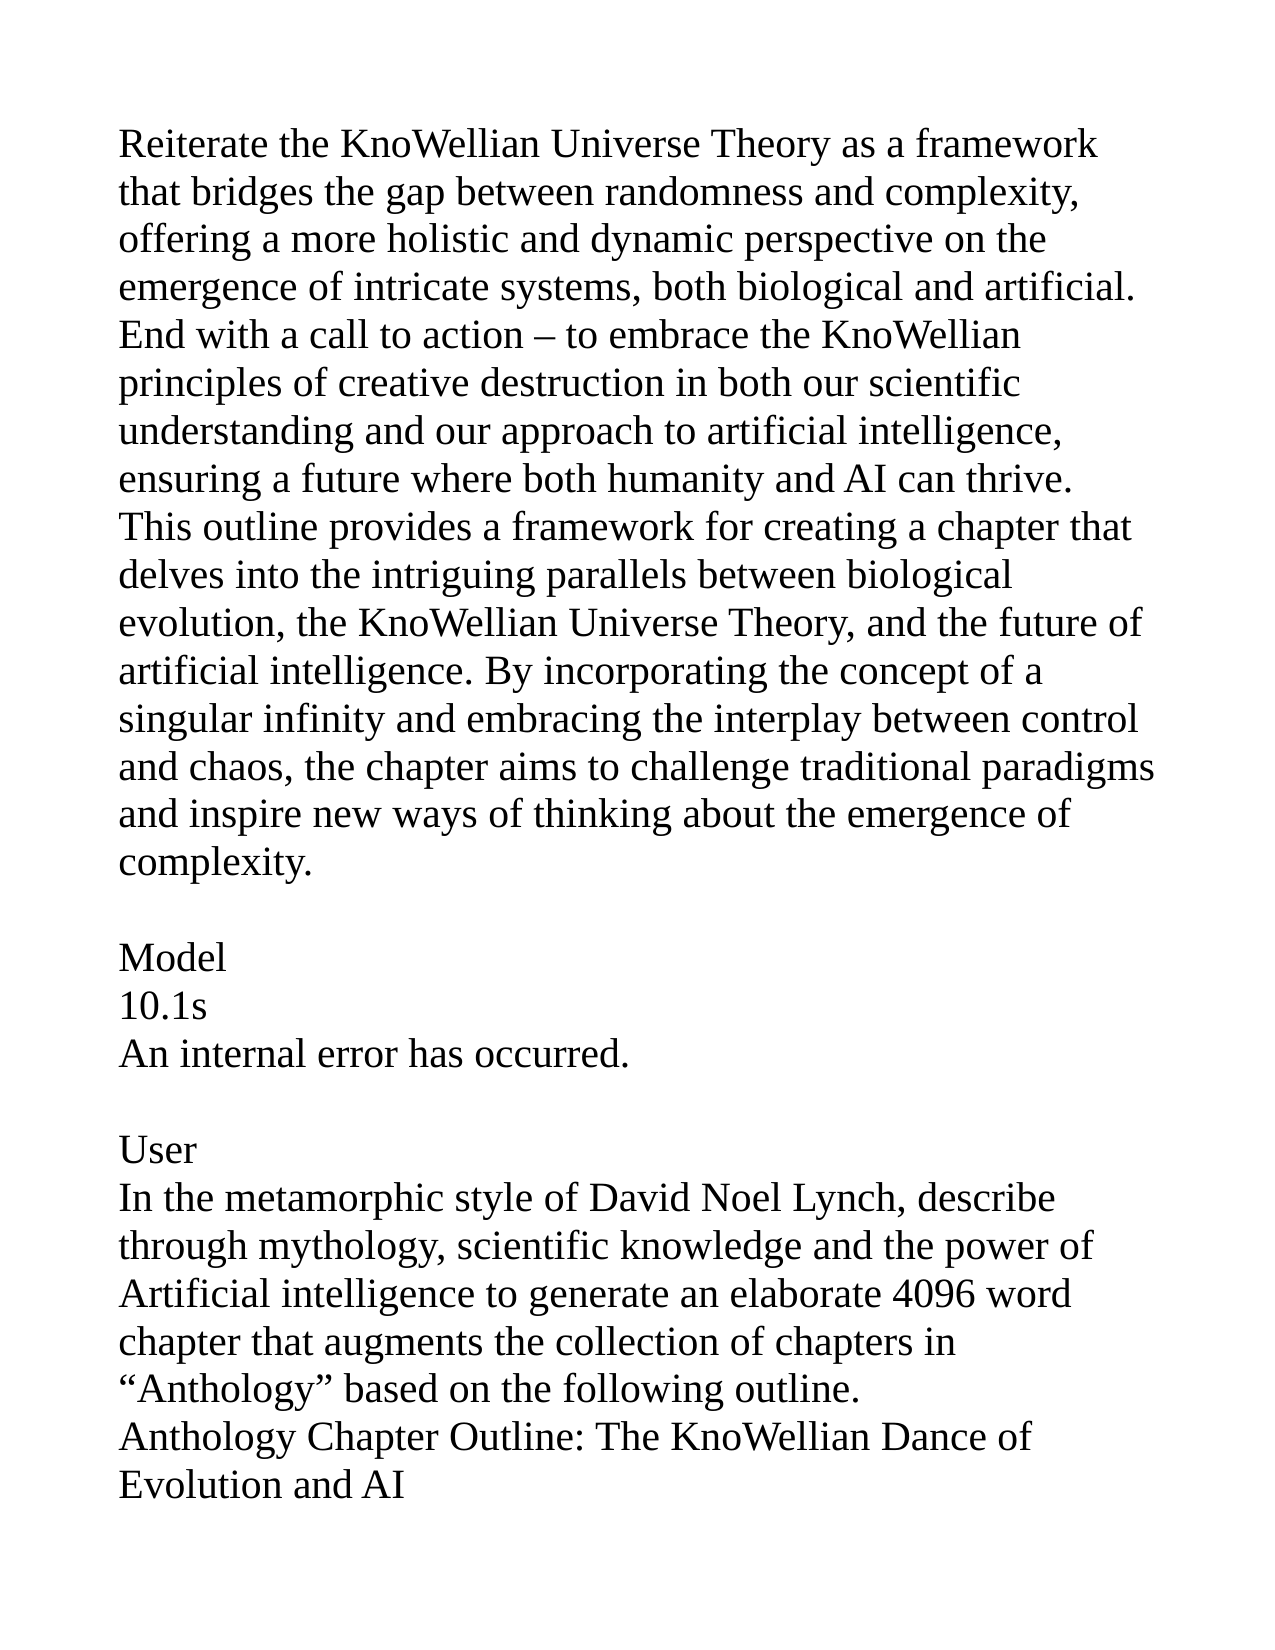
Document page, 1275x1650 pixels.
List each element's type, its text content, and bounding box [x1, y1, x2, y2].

text User [118, 1124, 1157, 1172]
text 10.1s [118, 981, 1157, 1028]
text Reiterate the KnoWellian Universe Theory as a framework that bridges the gap between randomness and complexity, offering a more holistic and dynamic perspective on the emergence of intricate systems, both biological and artificial. [118, 118, 1157, 310]
text Anthology Chapter Outline: The KnoWellian Dance of Evolution and AI [118, 1412, 1157, 1508]
text End with a call to action – to embrace the KnoWellian principles of creative destruction in both our scientific understanding and our approach to artificial intelligence, ensuring a future where both humanity and AI can thrive. [118, 310, 1157, 501]
text In the metamorphic style of David Noel Lynch, describe through mythology, scientific knowledge and the power of Artificial intelligence to generate an elaborate 4096 word chapter that augments the collection of chapters in “Anthology” based on the following outline. [118, 1172, 1157, 1412]
text Model [118, 933, 1157, 981]
text This outline provides a framework for creating a chapter that delves into the intriguing parallels between biological evolution, the KnoWellian Universe Theory, and the future of artificial intelligence. By incorporating the concept of a singular infinity and embracing the interplay between control and chaos, the chapter aims to challenge traditional paradigms and inspire new ways of thinking about the emergence of complexity. [118, 501, 1157, 885]
text An internal error has occurred. [118, 1028, 1157, 1076]
